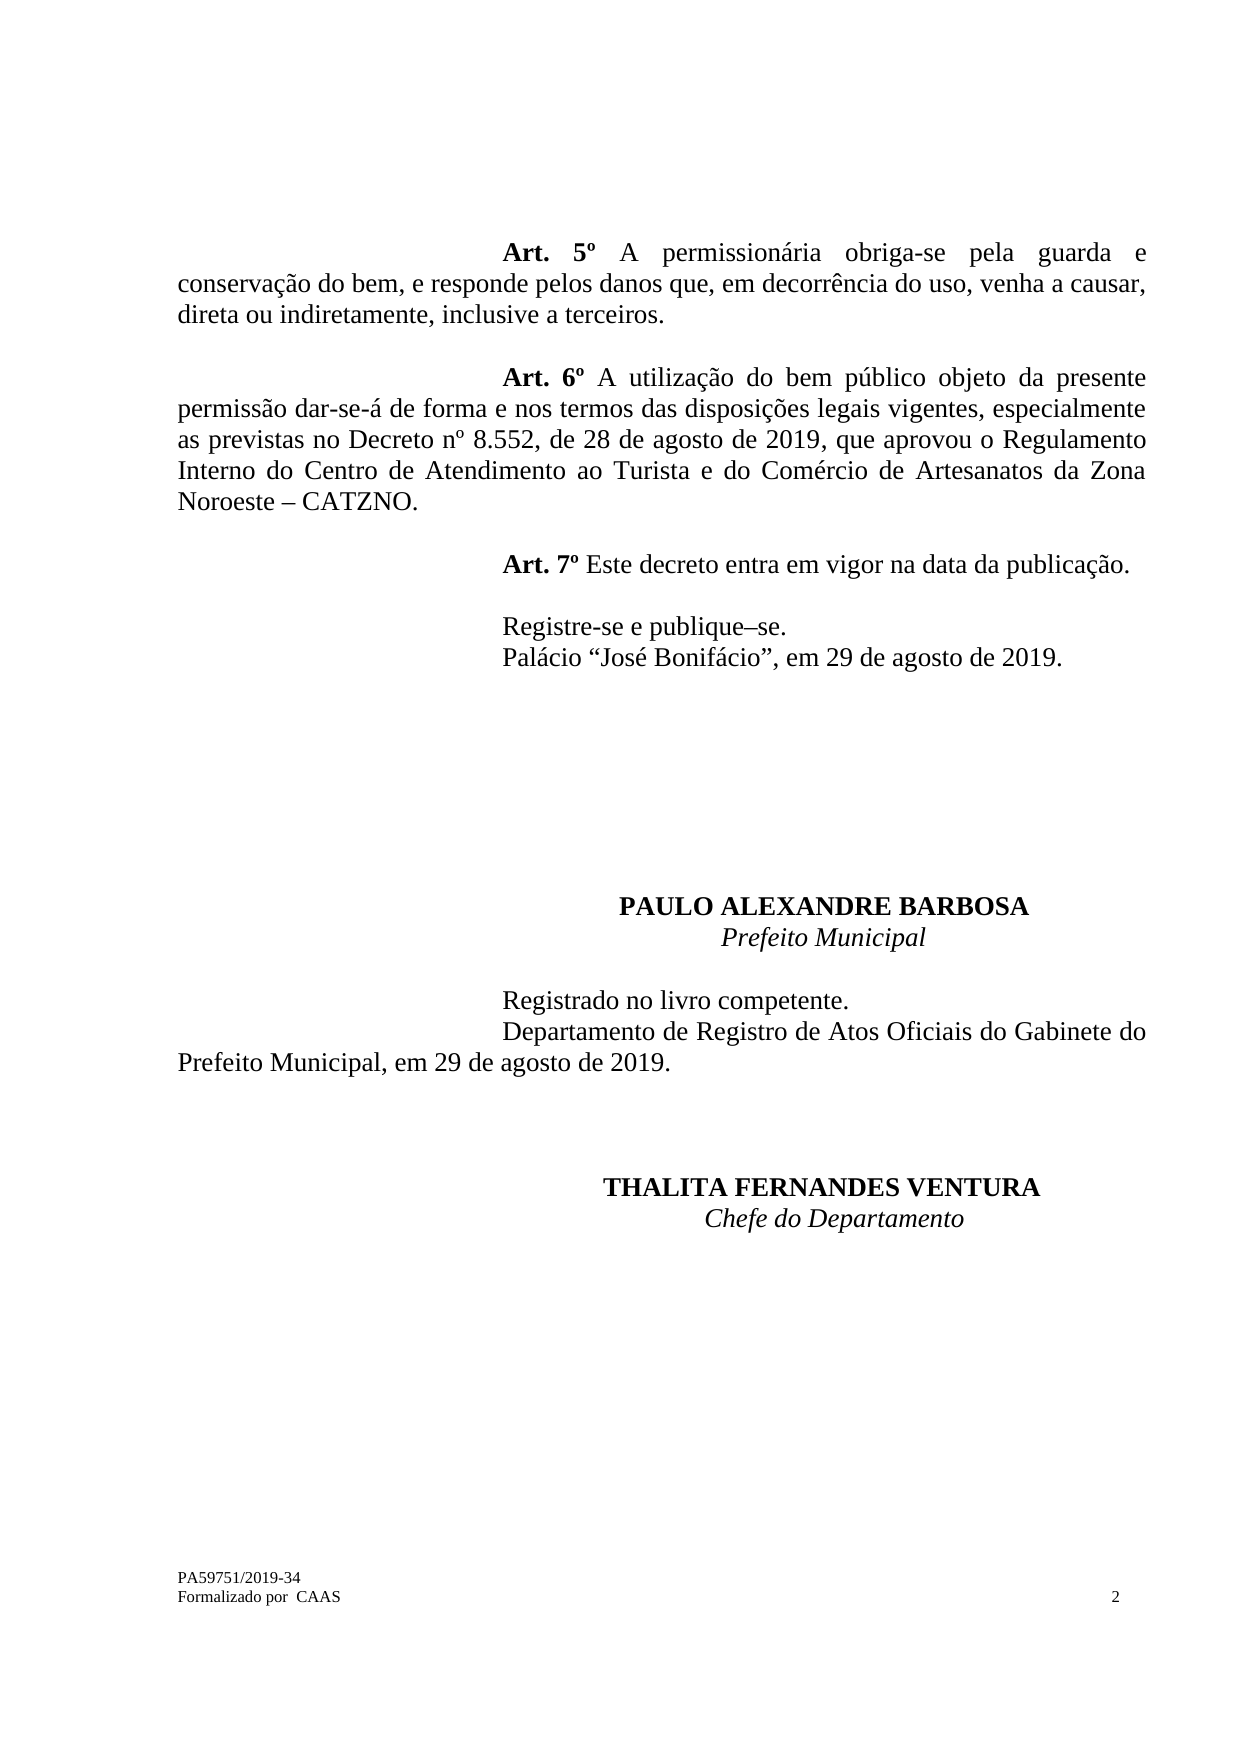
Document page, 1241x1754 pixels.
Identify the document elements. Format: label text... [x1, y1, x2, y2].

text THALITA FERNANDES VENTURA [177, 1171, 1147, 1202]
text Art. 5º A permissionária obriga-se pela guarda e conservação do bem, e responde pelos danos que, em decorrência do uso, venha a causar, direta ou indiretamente, inclusive a terceiros. [177, 236, 1147, 330]
text Departamento de Registro de Atos Oficiais do Gabinete do Prefeito Municipal, em 29 de agosto de 2019. [177, 1015, 1147, 1077]
text Chefe do Departamento [177, 1202, 1147, 1233]
text Art. 7º Este decreto entra em vigor na data da publicação. [177, 548, 1147, 579]
text Registre-se e publique–se. [177, 610, 1147, 641]
text Palácio “José Bonifácio”, em 29 de agosto de 2019. [177, 641, 1147, 672]
text Art. 6º A utilização do bem público objeto da presente permissão dar-se-á de forma e nos termos das disposições legais vigentes, especialmente as previstas no Decreto nº 8.552, de 28 de agosto de 2019, que aprovou o Regulamento Interno do Centro de Atendimento ao Turista e do Comércio de Artesanatos da Zona Noroeste – CATZNO. [177, 361, 1147, 517]
text Registrado no livro competente. [177, 984, 1147, 1015]
text PAULO ALEXANDRE BARBOSA [176, 890, 1147, 921]
text Prefeito Municipal [177, 921, 1147, 953]
